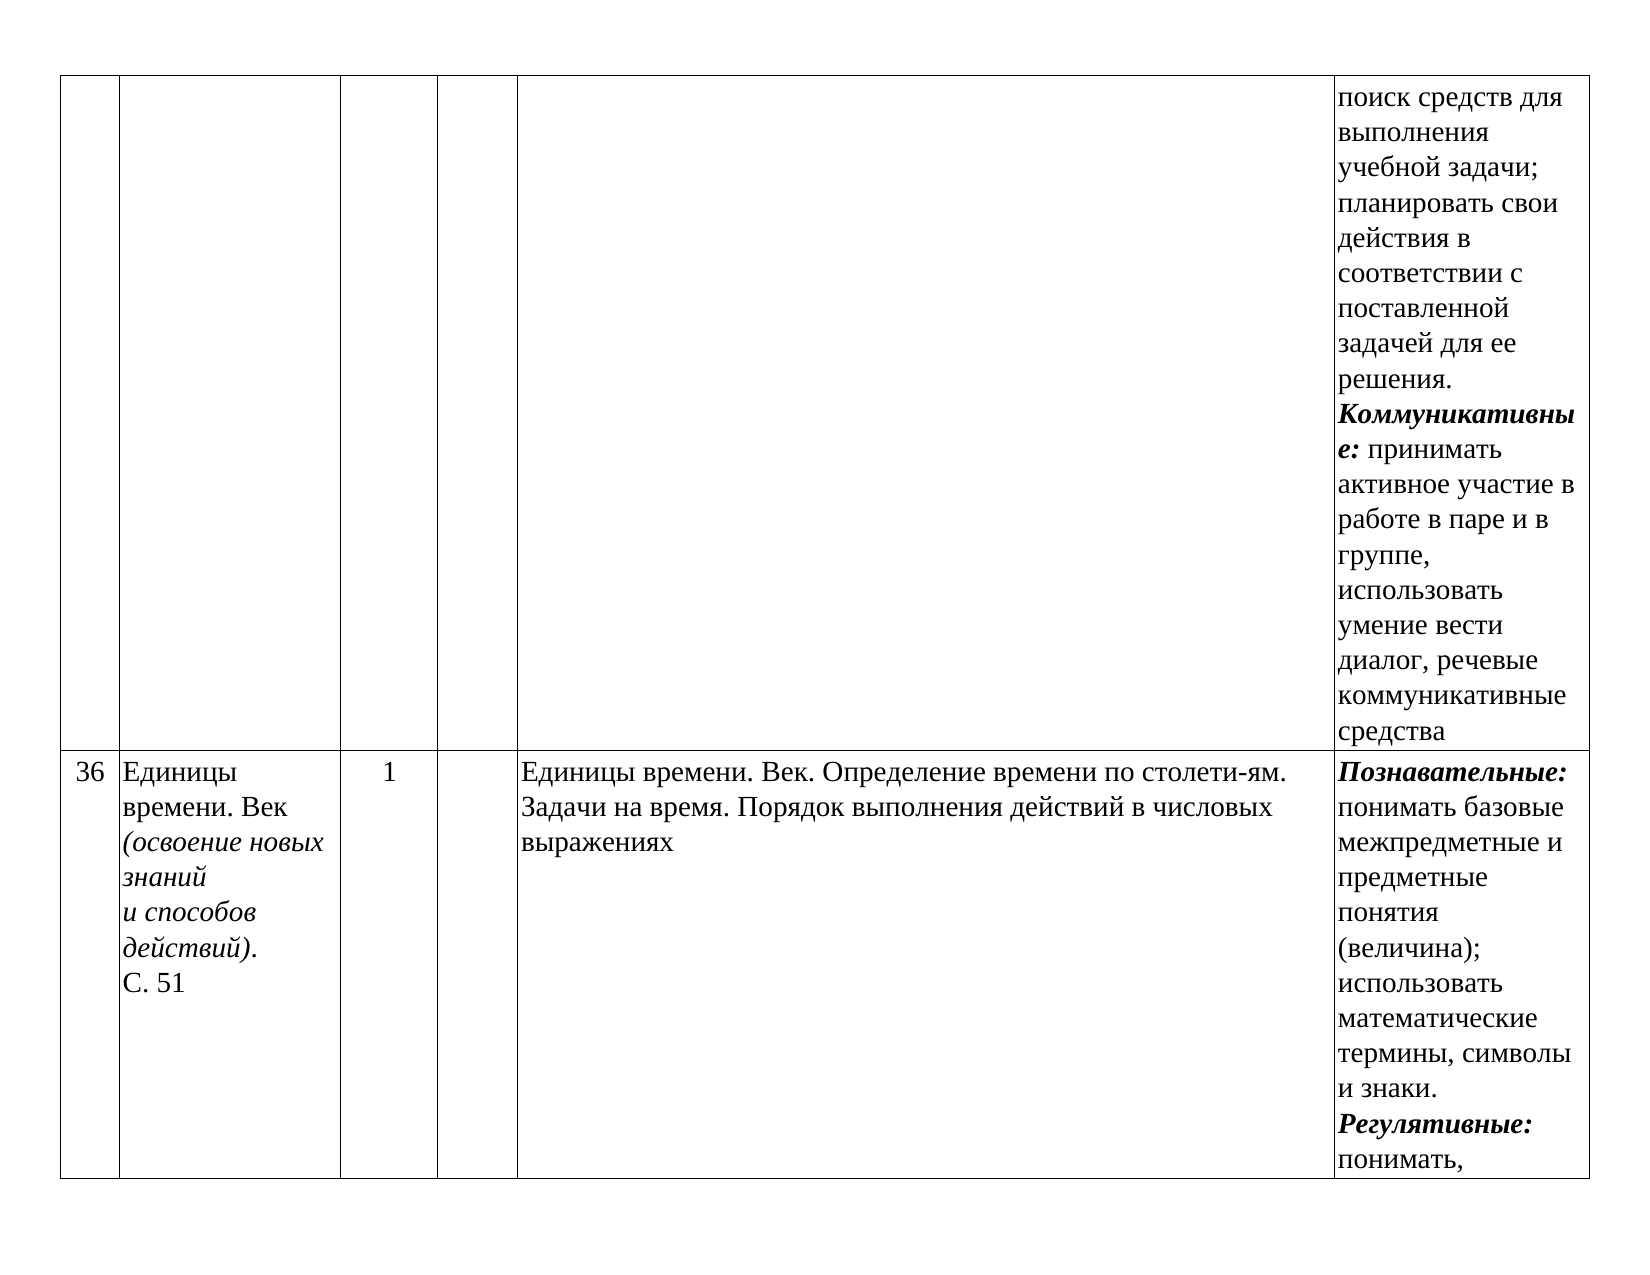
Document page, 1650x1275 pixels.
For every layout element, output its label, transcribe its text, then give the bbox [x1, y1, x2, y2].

table_cell Единицы времени. Век. Определение времени по столети-ям. Задачи на время. Порядок выполнения действий в числовых выражениях [518, 751, 1334, 1178]
table_cell Единицы времени. Век (освоение новых знаний и способов действий). С. 51 [120, 751, 340, 1178]
table_header [61, 76, 119, 749]
table_header [438, 76, 517, 749]
table_header [518, 76, 1334, 749]
table_header поиск средств для выполнения учебной задачи; планировать свои действия в соответствии с поставленной задачей для ее решения. Коммуникативные: принимать активное участие в работе в паре и в группе, использовать умение вести диалог, речевые коммуникативные средства [1335, 76, 1589, 749]
table_cell 36 [61, 751, 119, 1178]
table_header [341, 76, 437, 749]
table_cell [438, 751, 517, 1178]
table_cell 1 [341, 751, 437, 1178]
table_cell Познавательные: понимать базовые межпредметные и предметные понятия (величина); использовать математические термины, символы и знаки. Регулятивные: понимать, [1335, 751, 1589, 1178]
table_header [120, 76, 340, 749]
